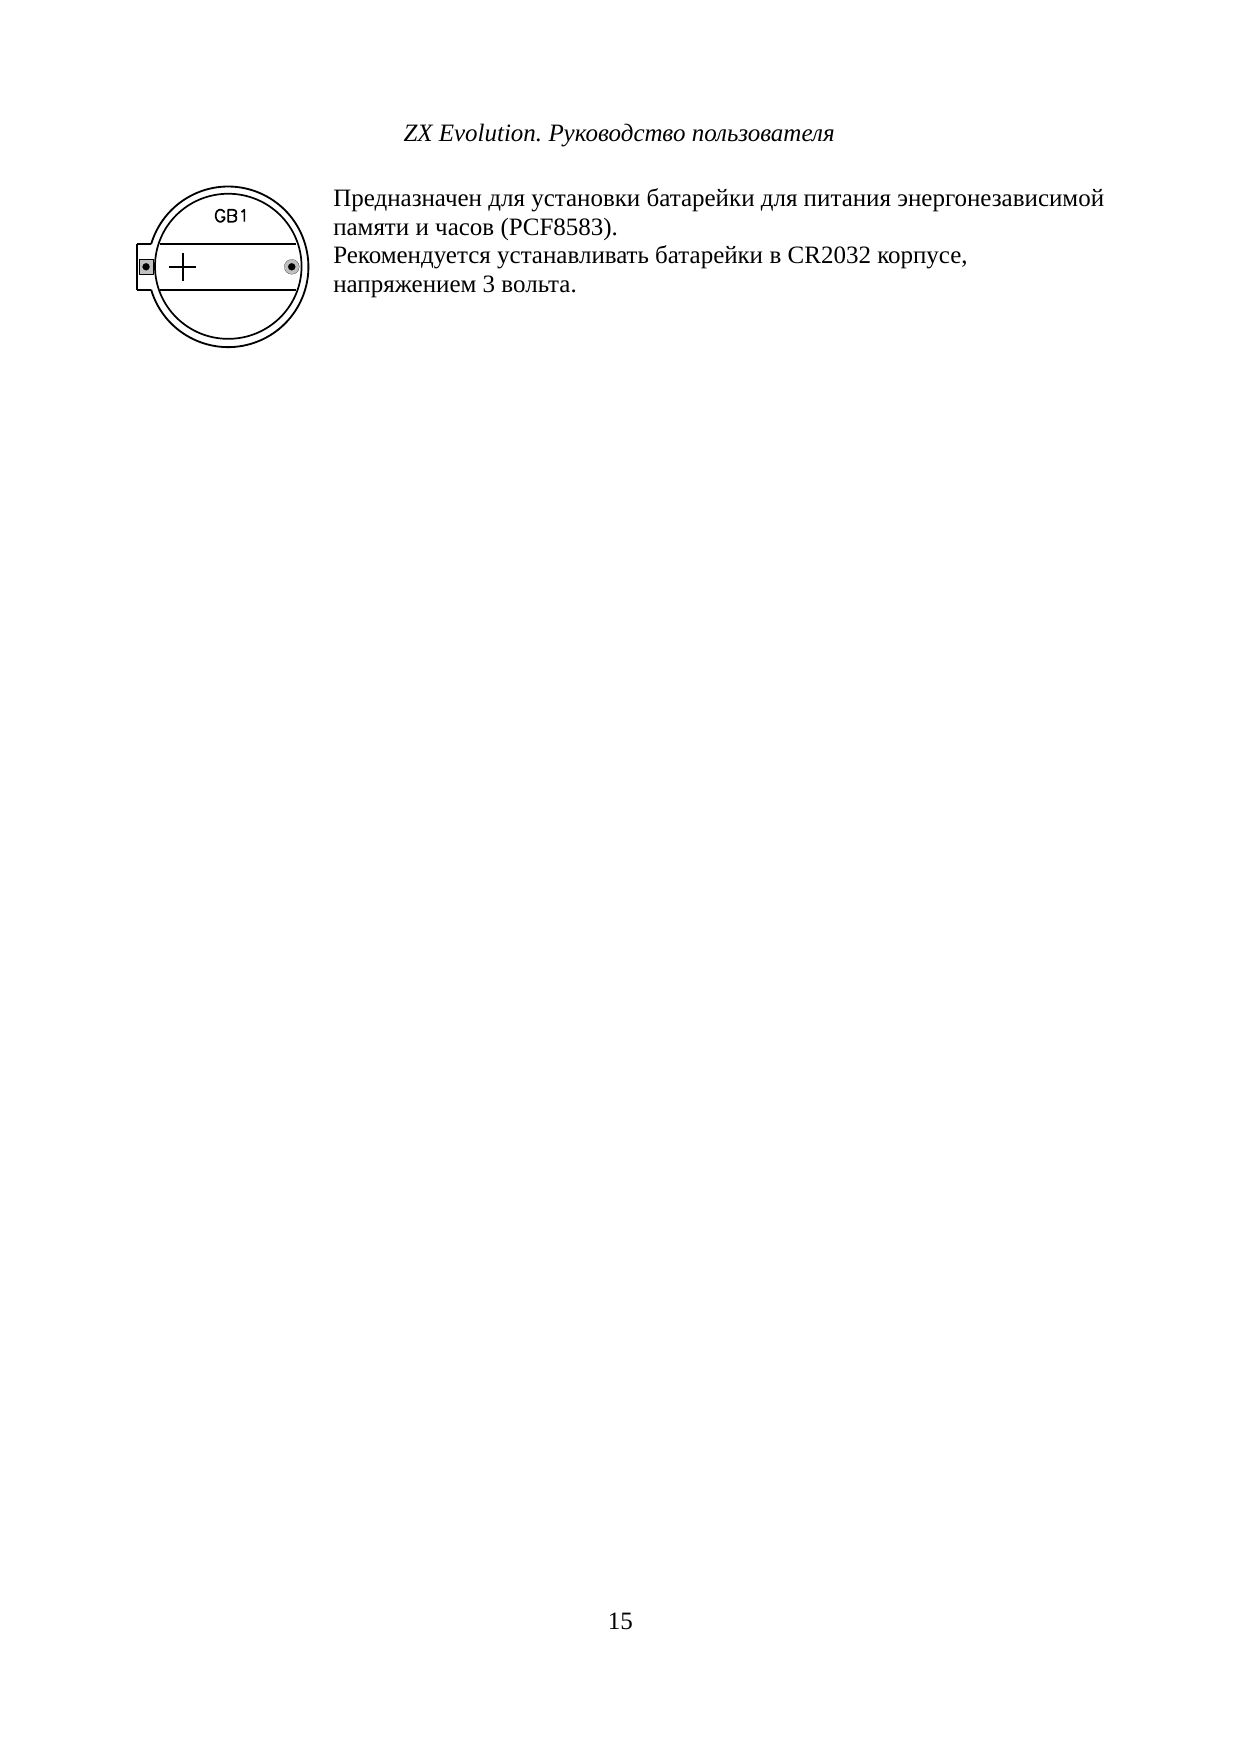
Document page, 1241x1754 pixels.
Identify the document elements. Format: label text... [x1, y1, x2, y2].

table_header Предназначен для установки батарейки для питания энергонезависимой памяти и часов (PCF8583). Рекомендуется устанавливать батарейки в CR2032 корпусе, напряжением 3 вольта. [327, 177, 1123, 385]
table_header [118, 177, 327, 385]
